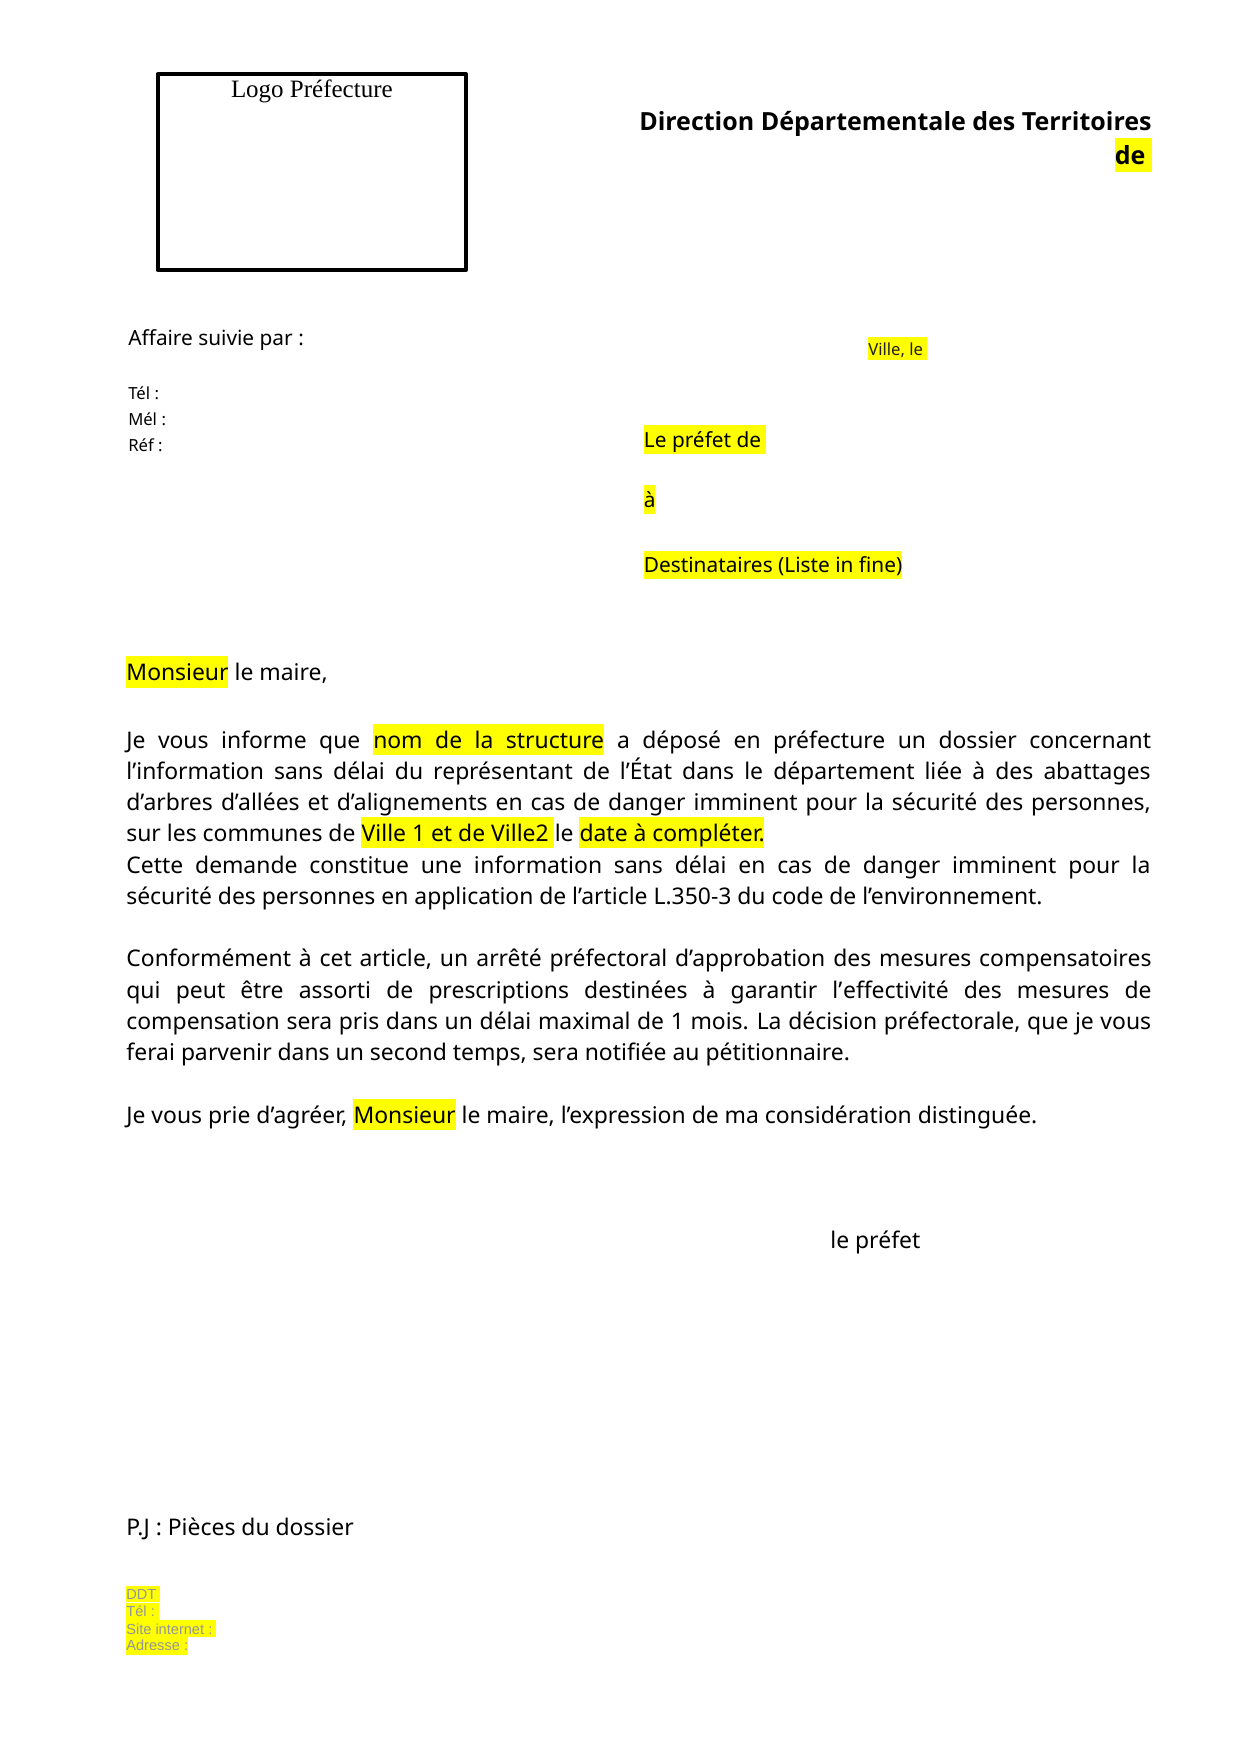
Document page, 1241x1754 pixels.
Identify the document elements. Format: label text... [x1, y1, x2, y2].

text [160, 104, 464, 138]
text Monsieur le maire, [126, 656, 1152, 688]
text [126, 104, 156, 138]
text [126, 138, 156, 172]
text P.J : Pièces du dossier [126, 1511, 1152, 1542]
table_header Affaire suivie par : Tél : Mél : Réf : [128, 323, 644, 612]
text Direction Départementale des Territoires [468, 104, 1152, 138]
text de [468, 138, 1152, 172]
text Cette demande constitue une information sans délai en cas de danger imminent pour la sécurité des personnes en application de l’article L.350-3 du code de l’environnement. [126, 848, 1152, 911]
text Je vous informe que nom de la structure a déposé en préfecture un dossier concernant l’information sans délai du représentant de l’État dans le département liée à des abattages d’arbres d’allées et d’alignements en cas de danger imminent pour la sécurité des personnes, sur les communes de Ville 1 et de Ville2 le date à compléter. [126, 723, 1152, 848]
text Je vous prie d’agréer, Monsieur le maire, l’expression de ma considération distinguée. [126, 1098, 1152, 1130]
text [160, 138, 464, 172]
table_header Ville, le Le préfet de à Destinataires (Liste in fine) [644, 323, 1156, 612]
text Conformément à cet article, un arrêté préfectoral d’approbation des mesures compensatoires qui peut être assorti de prescriptions destinées à garantir l’effectivité des mesures de compensation sera pris dans un délai maximal de 1 mois. La décision préfectorale, que je vous ferai parvenir dans un second temps, sera notifiée au pétitionnaire. [126, 942, 1152, 1067]
text le préfet [599, 1223, 1152, 1255]
